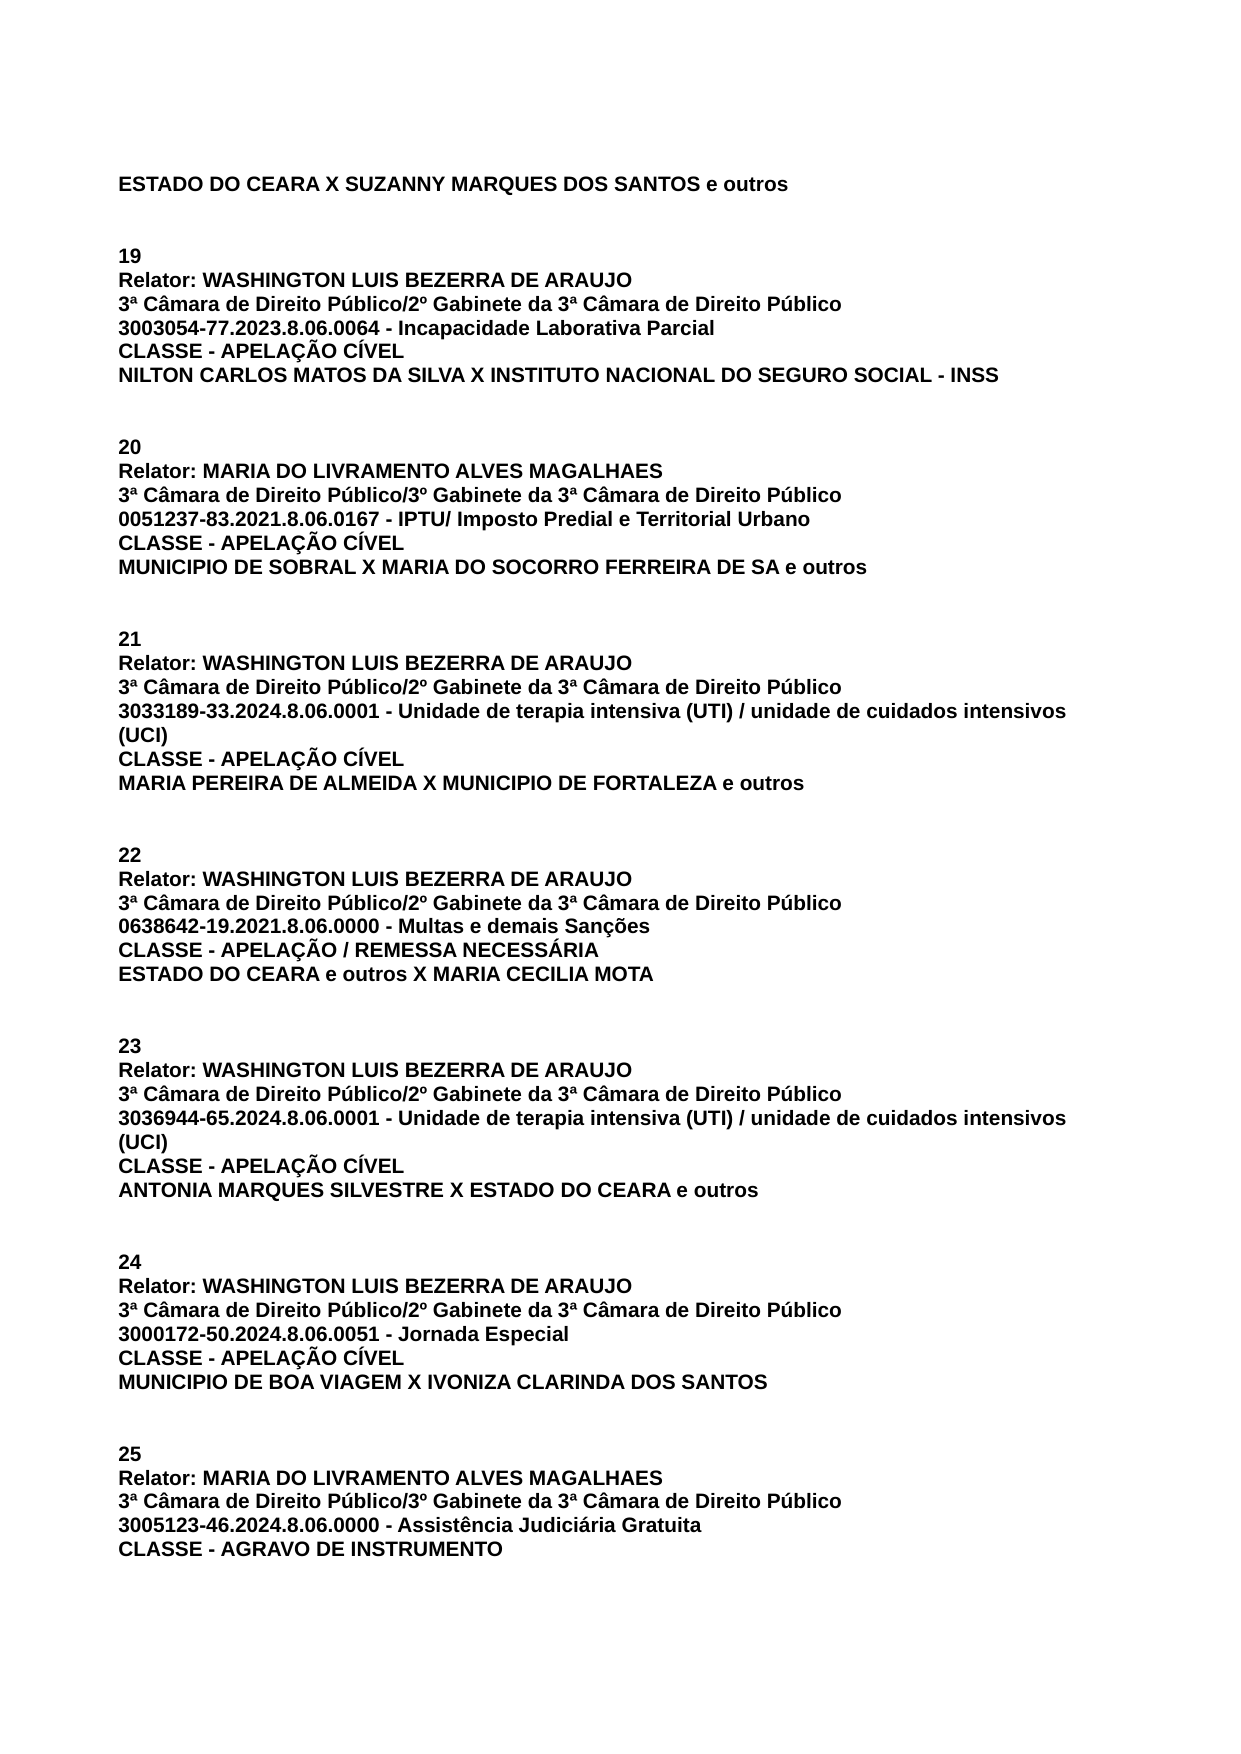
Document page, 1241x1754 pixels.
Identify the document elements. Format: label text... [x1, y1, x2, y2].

text 0051237-83.2021.8.06.0167 - IPTU/ Imposto Predial e Territorial Urbano [118, 507, 1122, 531]
text CLASSE - AGRAVO DE INSTRUMENTO [118, 1537, 1122, 1561]
text 3ª Câmara de Direito Público/2º Gabinete da 3ª Câmara de Direito Público [118, 291, 1122, 315]
text MARIA PEREIRA DE ALMEIDA X MUNICIPIO DE FORTALEZA e outros [118, 771, 1122, 794]
text Relator: WASHINGTON LUIS BEZERRA DE ARAUJO [118, 1058, 1122, 1082]
text CLASSE - APELAÇÃO CÍVEL [118, 747, 1122, 771]
text 3033189-33.2024.8.06.0001 - Unidade de terapia intensiva (UTI) / unidade de cuidados intensivos (UCI) [118, 699, 1122, 747]
text Relator: MARIA DO LIVRAMENTO ALVES MAGALHAES [118, 1465, 1122, 1489]
text ANTONIA MARQUES SILVESTRE X ESTADO DO CEARA e outros [118, 1178, 1122, 1202]
text 3ª Câmara de Direito Público/2º Gabinete da 3ª Câmara de Direito Público [118, 1082, 1122, 1106]
text 3036944-65.2024.8.06.0001 - Unidade de terapia intensiva (UTI) / unidade de cuidados intensivos (UCI) [118, 1106, 1122, 1154]
text 3ª Câmara de Direito Público/2º Gabinete da 3ª Câmara de Direito Público [118, 890, 1122, 914]
text NILTON CARLOS MATOS DA SILVA X INSTITUTO NACIONAL DO SEGURO SOCIAL - INSS [118, 363, 1122, 387]
text 23 [118, 1034, 1122, 1058]
text ESTADO DO CEARA X SUZANNY MARQUES DOS SANTOS e outros [118, 172, 1122, 196]
text 19 [118, 243, 1122, 267]
text 3ª Câmara de Direito Público/2º Gabinete da 3ª Câmara de Direito Público [118, 675, 1122, 699]
text Relator: WASHINGTON LUIS BEZERRA DE ARAUJO [118, 651, 1122, 675]
text 24 [118, 1250, 1122, 1274]
text MUNICIPIO DE SOBRAL X MARIA DO SOCORRO FERREIRA DE SA e outros [118, 555, 1122, 579]
text 3003054-77.2023.8.06.0064 - Incapacidade Laborativa Parcial [118, 315, 1122, 339]
text 3ª Câmara de Direito Público/3º Gabinete da 3ª Câmara de Direito Público [118, 483, 1122, 507]
text MUNICIPIO DE BOA VIAGEM X IVONIZA CLARINDA DOS SANTOS [118, 1369, 1122, 1393]
text CLASSE - APELAÇÃO CÍVEL [118, 339, 1122, 363]
text CLASSE - APELAÇÃO CÍVEL [118, 531, 1122, 555]
text 22 [118, 842, 1122, 866]
text 20 [118, 435, 1122, 459]
text Relator: MARIA DO LIVRAMENTO ALVES MAGALHAES [118, 459, 1122, 483]
text CLASSE - APELAÇÃO CÍVEL [118, 1346, 1122, 1369]
text 3000172-50.2024.8.06.0051 - Jornada Especial [118, 1322, 1122, 1346]
text 0638642-19.2021.8.06.0000 - Multas e demais Sanções [118, 914, 1122, 938]
text ESTADO DO CEARA e outros X MARIA CECILIA MOTA [118, 962, 1122, 986]
text 3ª Câmara de Direito Público/2º Gabinete da 3ª Câmara de Direito Público [118, 1298, 1122, 1322]
text Relator: WASHINGTON LUIS BEZERRA DE ARAUJO [118, 267, 1122, 291]
text Relator: WASHINGTON LUIS BEZERRA DE ARAUJO [118, 1274, 1122, 1298]
text 3005123-46.2024.8.06.0000 - Assistência Judiciária Gratuita [118, 1513, 1122, 1537]
text Relator: WASHINGTON LUIS BEZERRA DE ARAUJO [118, 866, 1122, 890]
text 25 [118, 1441, 1122, 1465]
text 3ª Câmara de Direito Público/3º Gabinete da 3ª Câmara de Direito Público [118, 1489, 1122, 1513]
text CLASSE - APELAÇÃO CÍVEL [118, 1154, 1122, 1178]
text 21 [118, 627, 1122, 651]
text CLASSE - APELAÇÃO / REMESSA NECESSÁRIA [118, 938, 1122, 962]
